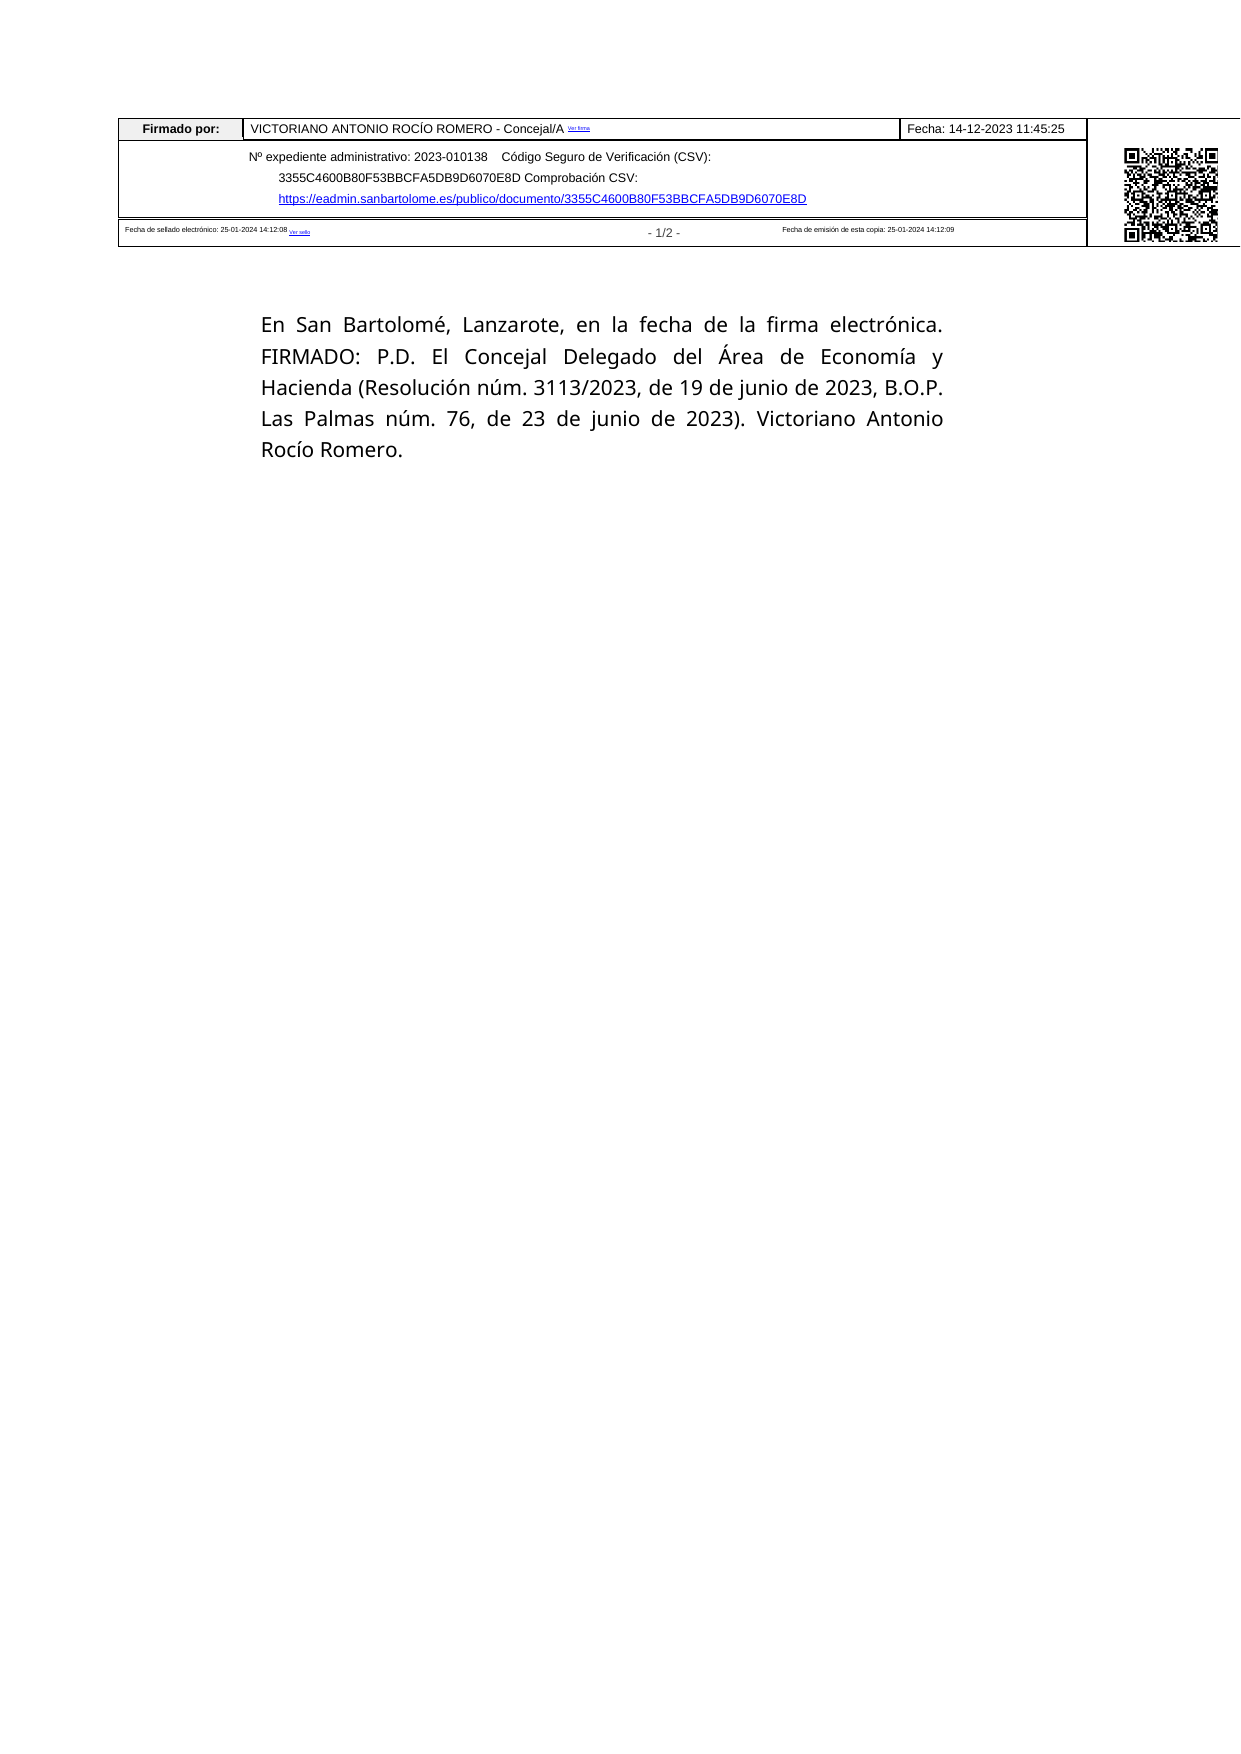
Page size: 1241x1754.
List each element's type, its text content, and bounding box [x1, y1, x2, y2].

text En San Bartolomé, Lanzarote, en la fecha de la firma electrónica. FIRMADO: P.D. El Concejal Delegado del Área de Economía y Hacienda (Resolución núm. 3113/2023, de 19 de junio de 2023, B.O.P. Las Palmas núm. 76, de 23 de junio de 2023). Victoriano Antonio Rocío Romero. [261, 311, 944, 464]
table_header Fecha: 14-12-2023 11:45:25 [901, 119, 1086, 139]
table_header VICTORIANO ANTONIO ROCÍO ROMERO - Concejal/A Ver firma [244, 119, 899, 139]
table_cell Nº expediente administrativo: 2023-010138 Código Seguro de Verificación (CSV): 3355C4600B80F53BBCFA5DB9D6070E8D Comprobación CSV: https://eadmin.sanbartolome.es/publico/documento/3355C4600B80F53BBCFA5DB9D6070E8D [119, 141, 1086, 217]
table_header Firmado por: [119, 119, 242, 137]
table_header [1088, 119, 1240, 246]
table_cell Fecha de sellado electrónico: 25-01-2024 14:12:08 Ver sello - 1/2 - Fecha de emisión de esta copia: 25-01-2024 14:12:09 [119, 220, 1086, 246]
